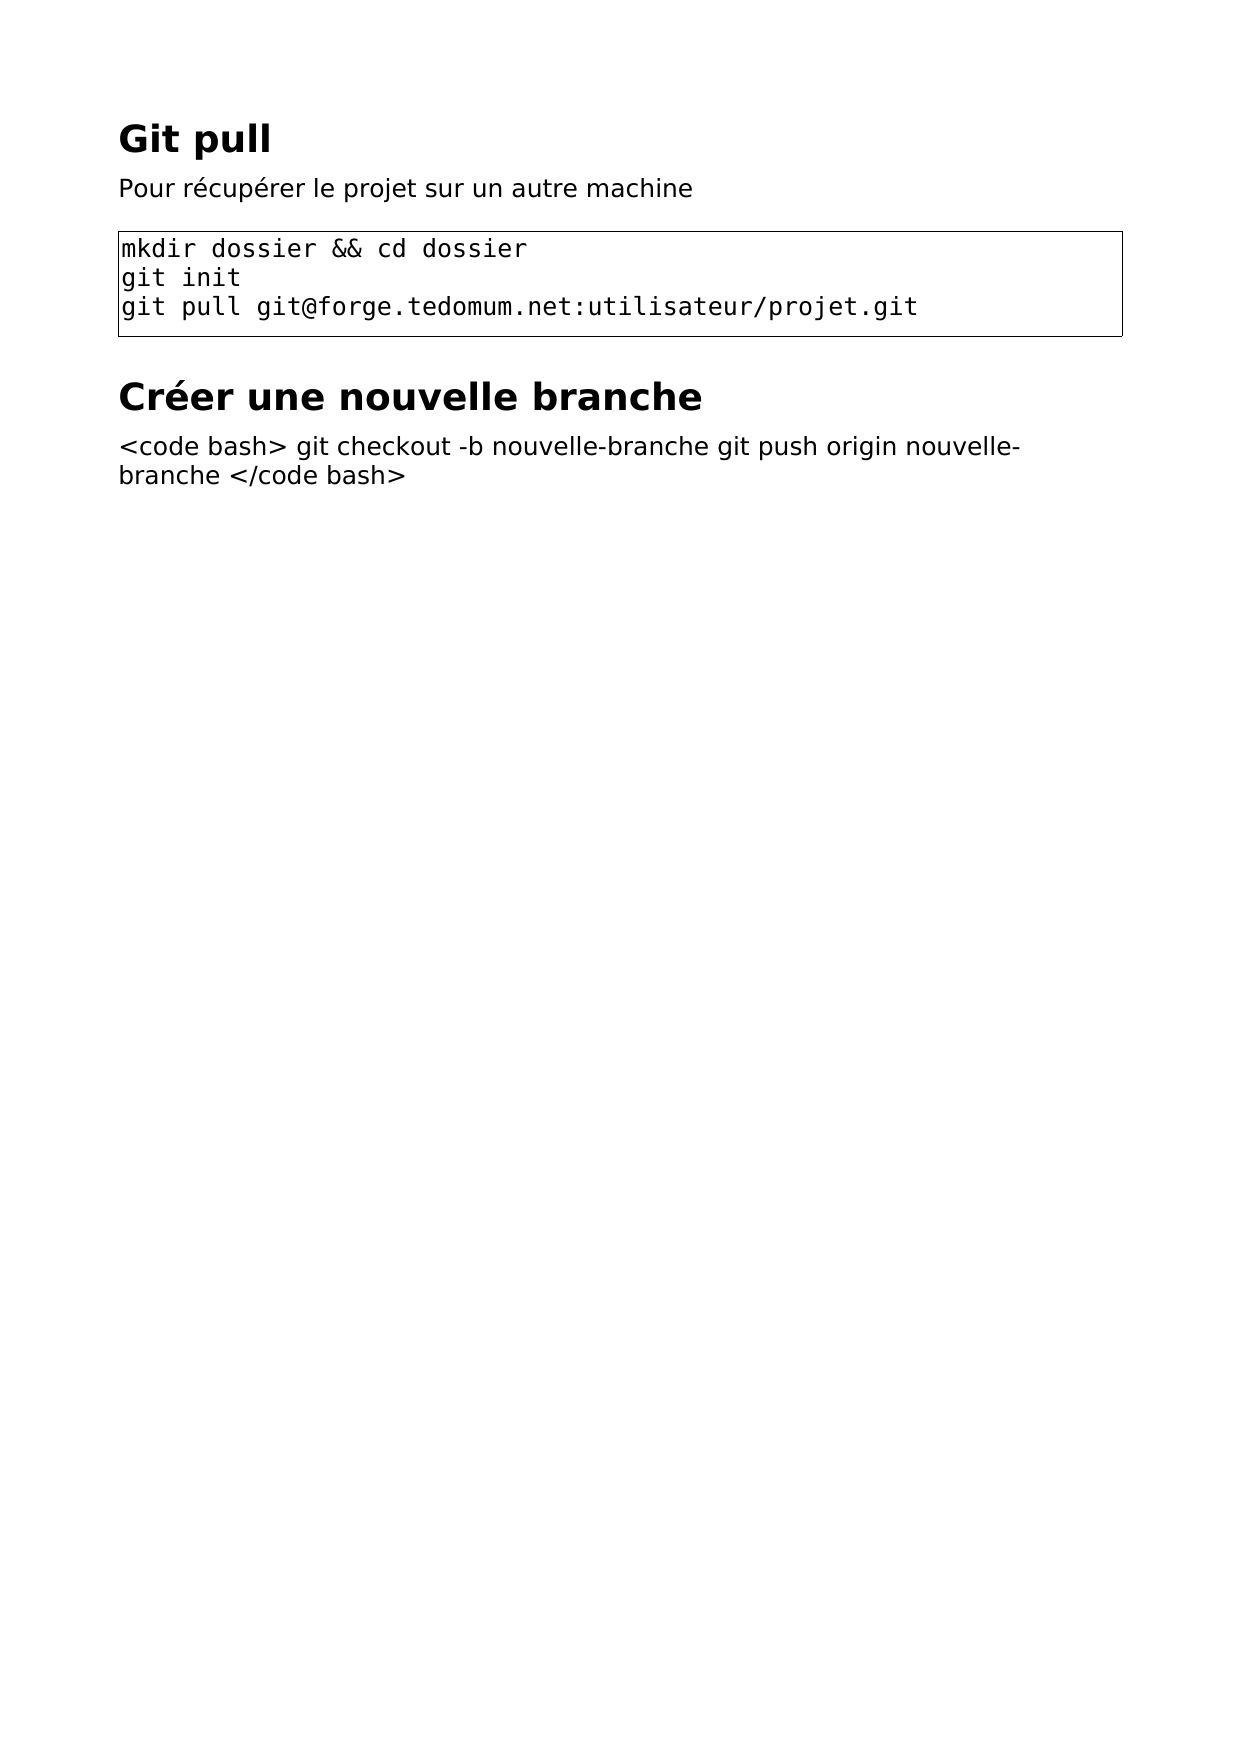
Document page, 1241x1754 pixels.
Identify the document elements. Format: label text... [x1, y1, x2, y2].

text <code bash> git checkout -b nouvelle-branche git push origin nouvelle-branche </code bash> [118, 432, 1122, 490]
subtitle Git pull [118, 118, 1122, 162]
text Pour récupérer le projet sur un autre machine [118, 174, 1122, 203]
subtitle Créer une nouvelle branche [118, 376, 1122, 419]
table_header mkdir dossier && cd dossier git init git pull git@forge.tedomum.net:utilisateur/projet.git [119, 232, 1122, 336]
